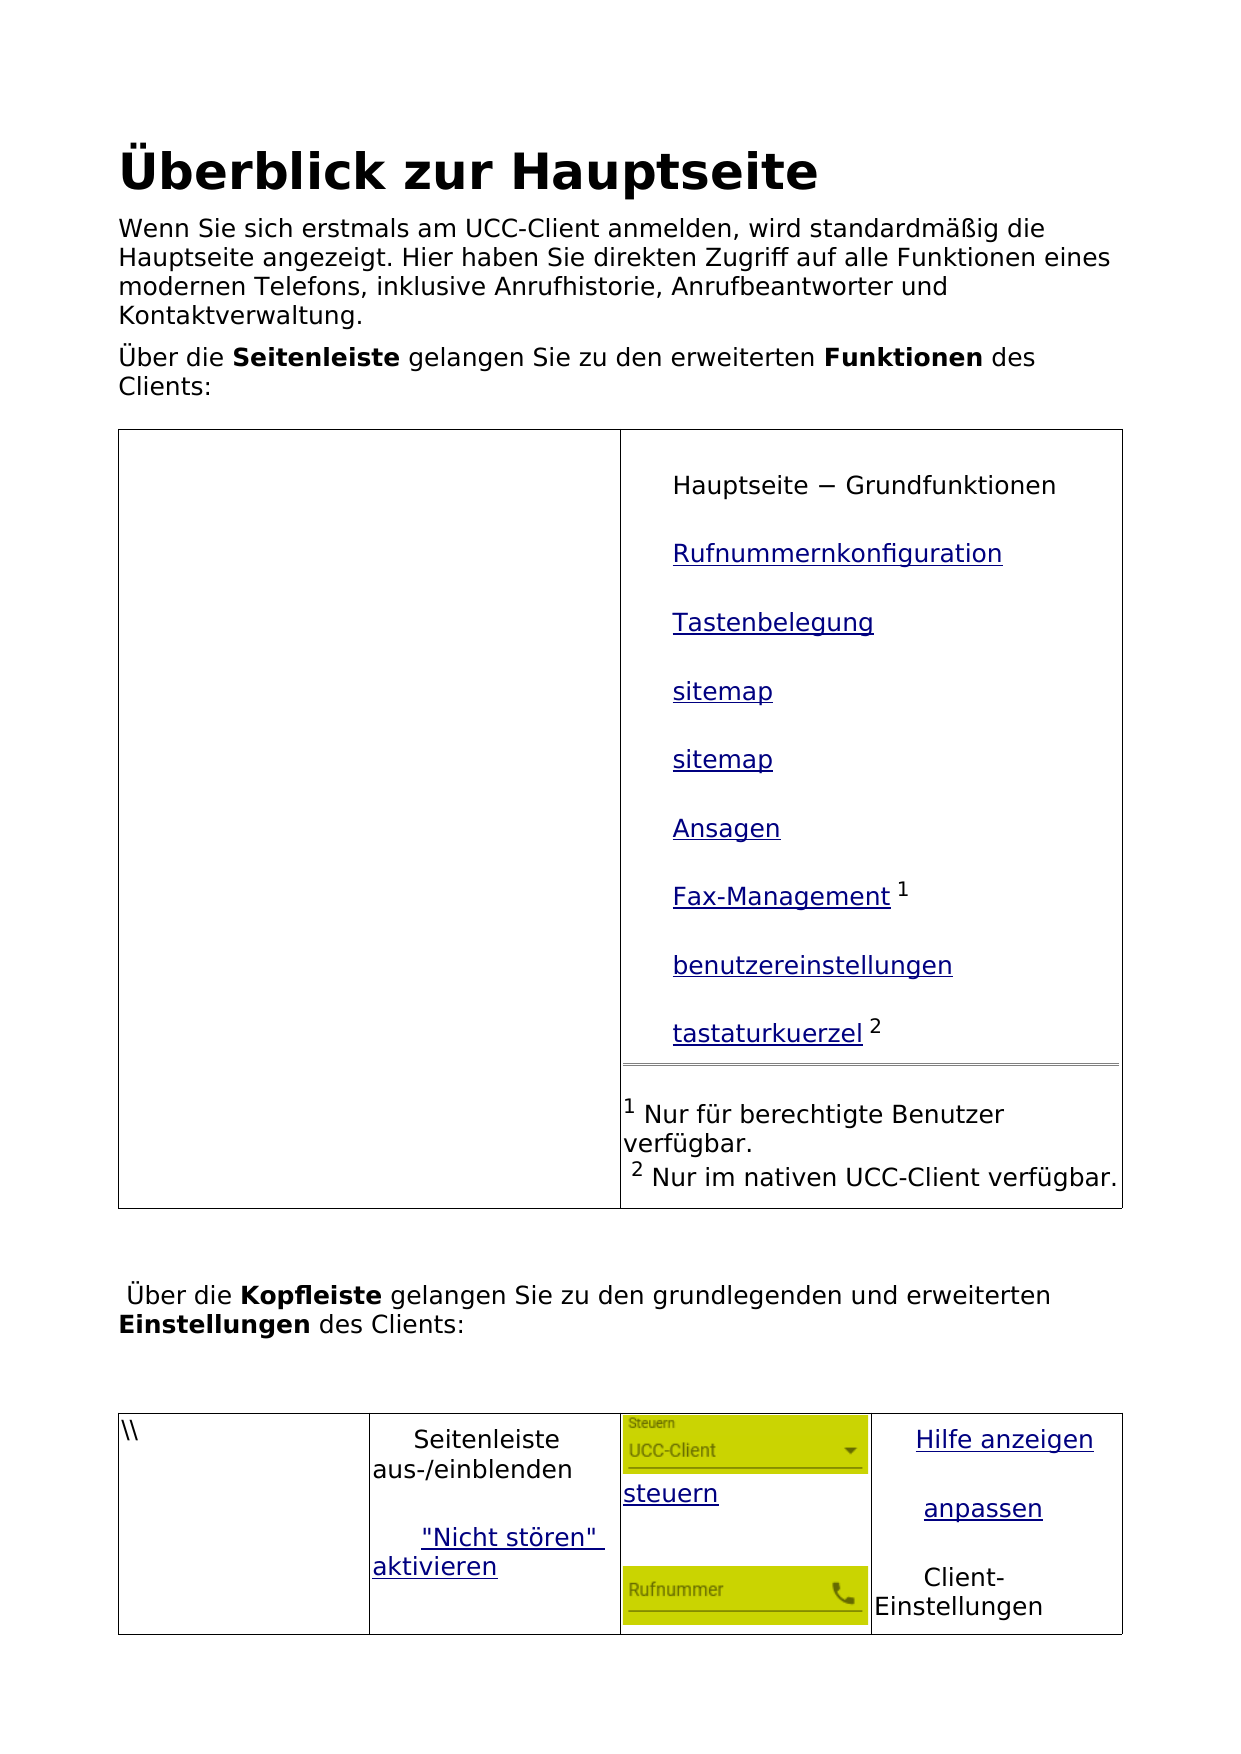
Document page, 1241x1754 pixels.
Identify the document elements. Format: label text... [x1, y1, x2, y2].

text Über die Seitenleiste gelangen Sie zu den erweiterten Funktionen des Clients: [118, 343, 1122, 401]
table_header [119, 430, 620, 1208]
picture [622, 1566, 869, 1625]
table_header Hilfe anzeigen anpassen Client-Einstellungen [872, 1414, 1122, 1634]
text Über die Kopfleiste gelangen Sie zu den grundlegenden und erweiterten Einstellungen des Clients: [118, 1222, 1122, 1339]
subtitle Überblick zur Hauptseite [118, 143, 1122, 201]
table_header \\ [119, 1414, 369, 1634]
table_header Seitenleiste aus-/einblenden "Nicht stören" aktivieren [370, 1414, 620, 1634]
table_header Hauptseite − Grundfunktionen Rufnummernkonfiguration Tastenbelegung sitemap sitemap Ansagen Fax-Management 1 benutzereinstellungen tastaturkuerzel 2 1 Nur für berechtigte Benutzer verfügbar. 2 Nur im nativen UCC-Client verfügbar. [621, 430, 1122, 1208]
picture [622, 1415, 869, 1474]
text Wenn Sie sich erstmals am UCC-Client anmelden, wird standardmäßig die Hauptseite angezeigt. Hier haben Sie direkten Zugriff auf alle Funktionen eines modernen Telefons, inklusive Anrufhistorie, Anrufbeantworter und Kontaktverwaltung. [118, 214, 1122, 331]
table_header steuern [621, 1414, 871, 1634]
